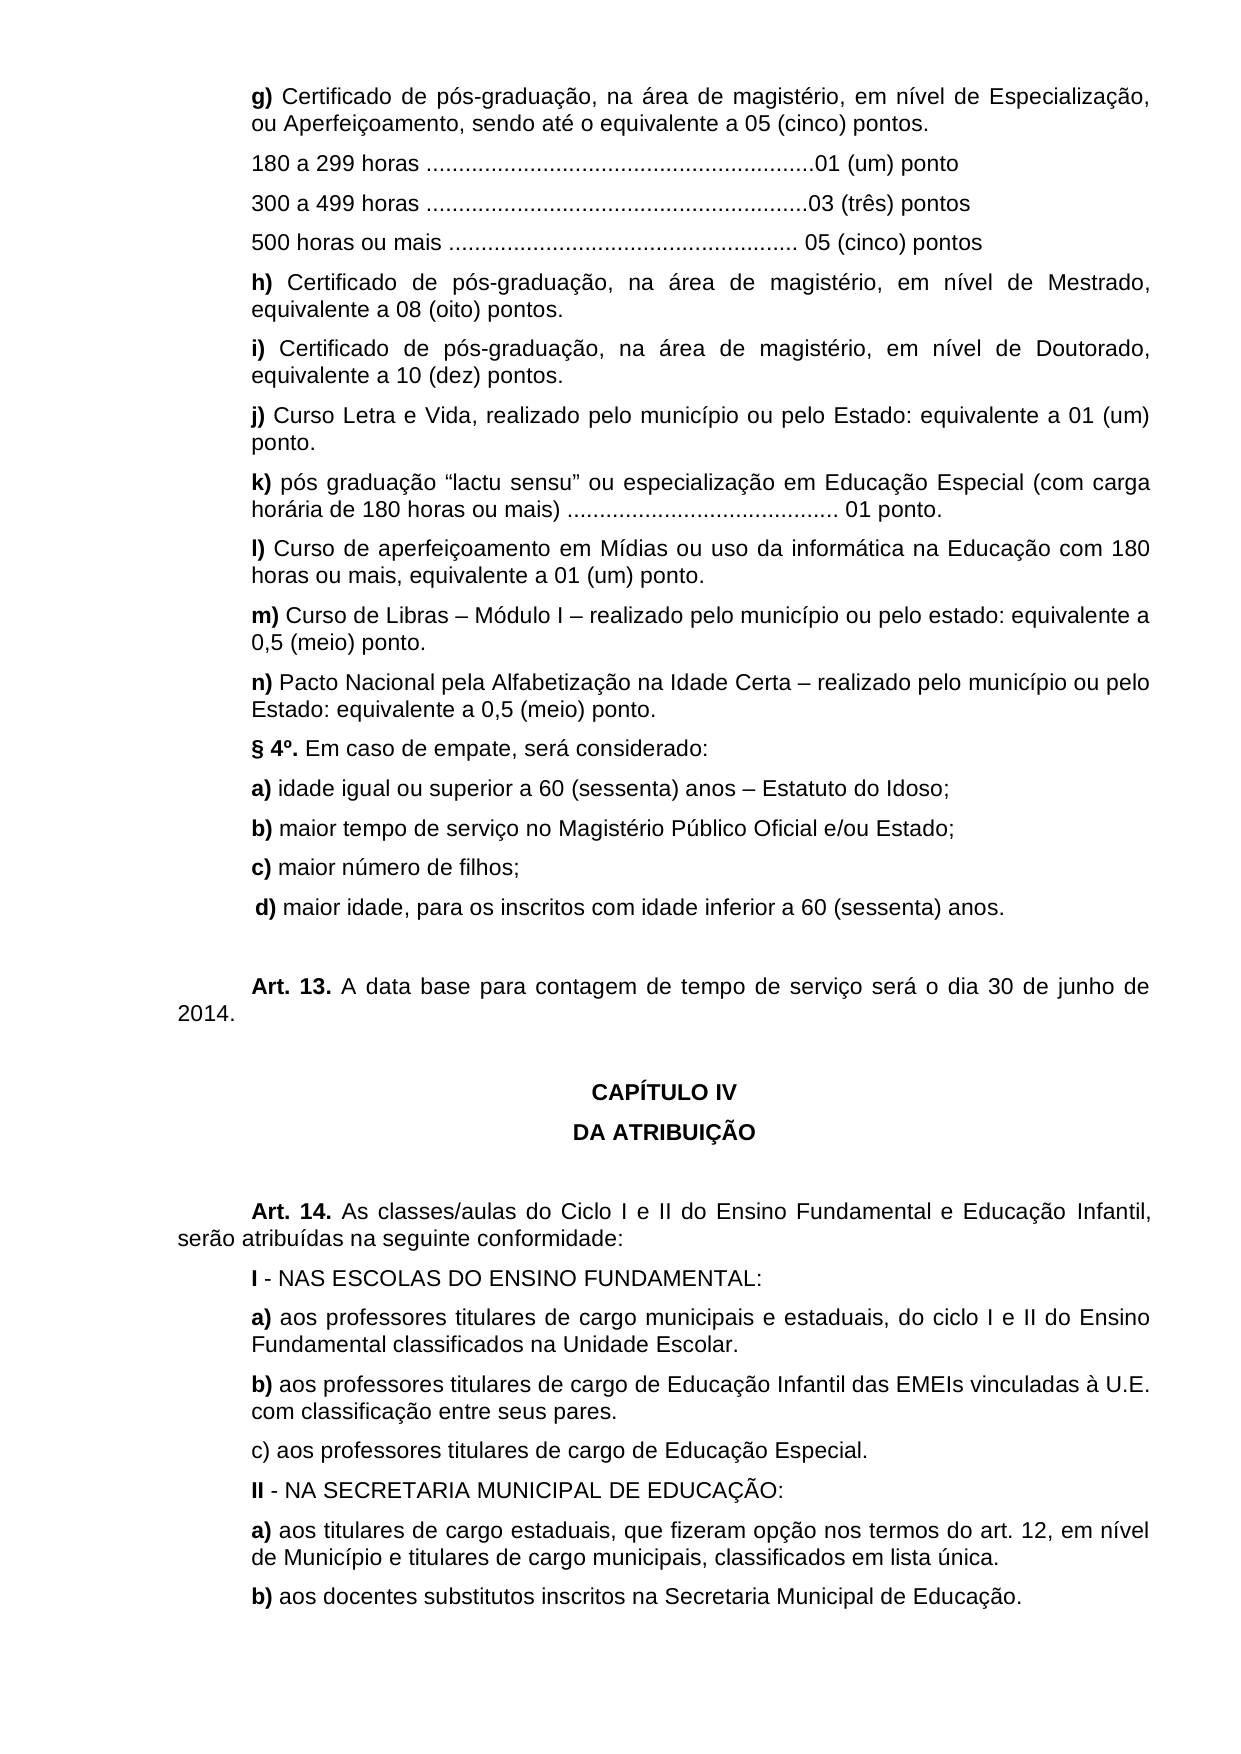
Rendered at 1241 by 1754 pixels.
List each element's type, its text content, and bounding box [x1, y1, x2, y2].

text j) Curso Letra e Vida, realizado pelo município ou pelo Estado: equivalente a 01 (um) ponto. [251, 401, 1152, 456]
text b) aos docentes substitutos inscritos na Secretaria Municipal de Educação. [177, 1583, 1152, 1610]
text a) idade igual ou superior a 60 (sessenta) anos – Estatuto do Idoso; [177, 774, 1152, 801]
text Art. 14. As classes/aulas do Ciclo I e II do Ensino Fundamental e Educação Infantil, serão atribuídas na seguinte conformidade: [177, 1197, 1152, 1251]
text k) pós graduação “lactu sensu” ou especialização em Educação Especial (com carga horária de 180 horas ou mais) .......................................... 01 ponto. [251, 468, 1152, 522]
text c) aos professores titulares de cargo de Educação Especial. [251, 1437, 1152, 1464]
text n) Pacto Nacional pela Alfabetização na Idade Certa – realizado pelo município ou pelo Estado: equivalente a 0,5 (meio) ponto. [251, 668, 1152, 722]
text a) aos titulares de cargo estaduais, que fizeram opção nos termos do art. 12, em nível de Município e titulares de cargo municipais, classificados em lista única. [251, 1516, 1152, 1570]
text a) aos professores titulares de cargo municipais e estaduais, do ciclo I e II do Ensino Fundamental classificados na Unidade Escolar. [251, 1303, 1152, 1358]
text h) Certificado de pós-graduação, na área de magistério, em nível de Mestrado, equivalente a 08 (oito) pontos. [251, 268, 1152, 322]
text CAPÍTULO IV [177, 1078, 1152, 1106]
text I - NAS ESCOLAS DO ENSINO FUNDAMENTAL: [177, 1264, 1152, 1291]
text Art. 13. A data base para contagem de tempo de serviço será o dia 30 de junho de 2014. [177, 972, 1152, 1026]
text II - NA SECRETARIA MUNICIPAL DE EDUCAÇÃO: [177, 1476, 1152, 1503]
text m) Curso de Libras – Módulo I – realizado pelo município ou pelo estado: equivalente a 0,5 (meio) ponto. [251, 601, 1152, 656]
text DA ATRIBUIÇÃO [177, 1118, 1152, 1145]
text l) Curso de aperfeiçoamento em Mídias ou uso da informática na Educação com 180 horas ou mais, equivalente a 01 (um) ponto. [251, 535, 1152, 589]
text 300 a 499 horas ...........................................................03 (três) pontos [177, 189, 1152, 216]
text i) Certificado de pós-graduação, na área de magistério, em nível de Doutorado, equivalente a 10 (dez) pontos. [251, 335, 1152, 389]
text b) aos professores titulares de cargo de Educação Infantil das EMEIs vinculadas à U.E. com classificação entre seus pares. [251, 1370, 1152, 1424]
text b) maior tempo de serviço no Magistério Público Oficial e/ou Estado; [177, 814, 1152, 841]
text g) Certificado de pós-graduação, na área de magistério, em nível de Especialização, ou Aperfeiçoamento, sendo até o equivalente a 05 (cinco) pontos. [251, 83, 1152, 137]
text c) maior número de filhos; [177, 853, 1152, 881]
text § 4º. Em caso de empate, será considerado: [177, 735, 1152, 762]
text 180 a 299 horas ............................................................01 (um) ponto [177, 149, 1152, 176]
text d) maior idade, para os inscritos com idade inferior a 60 (sessenta) anos. [177, 893, 1152, 920]
text 500 horas ou mais ...................................................... 05 (cinco) pontos [177, 228, 1152, 256]
